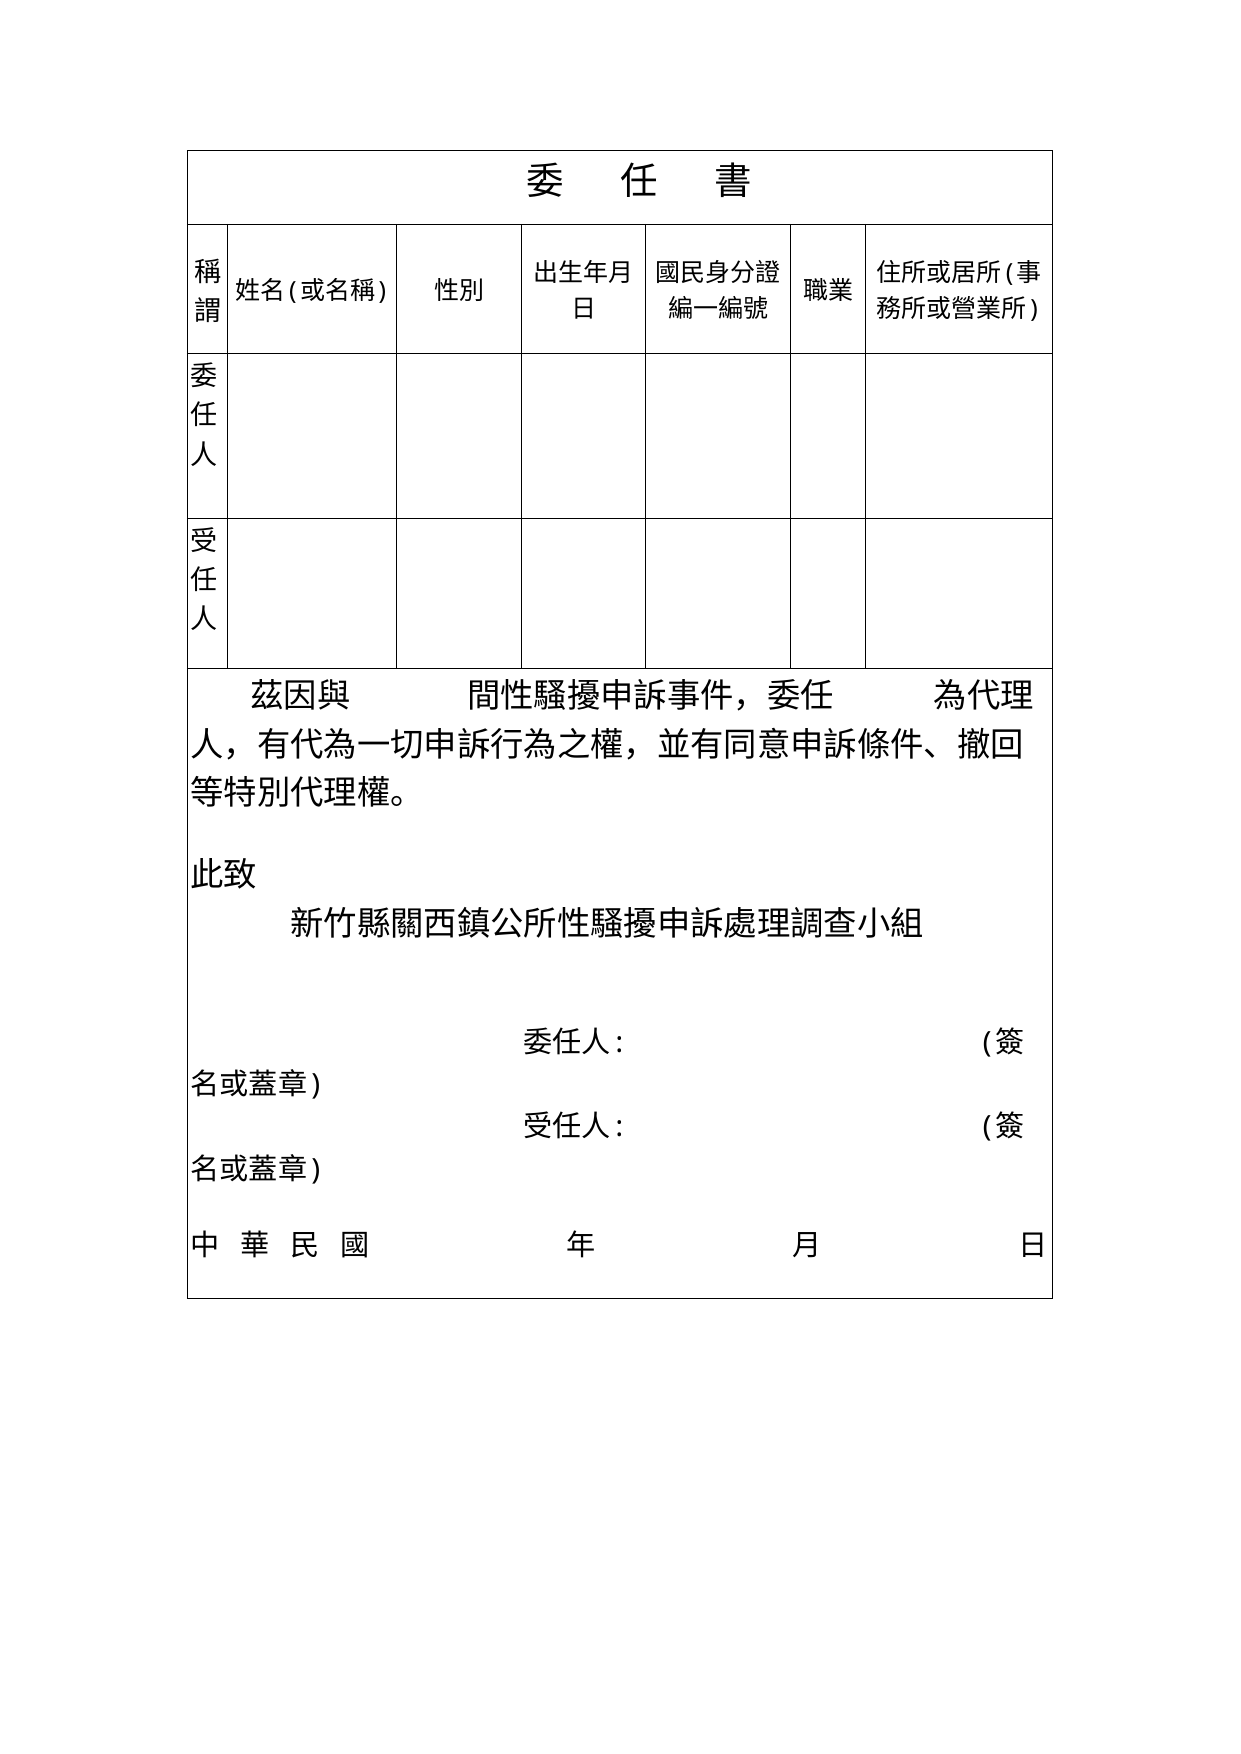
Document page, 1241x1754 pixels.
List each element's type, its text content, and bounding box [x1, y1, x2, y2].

table_cell 性別 [397, 225, 521, 353]
table_cell [522, 354, 645, 518]
table_header 委 任 書 [188, 151, 1052, 224]
table_cell [228, 354, 396, 518]
table_cell [866, 354, 1052, 518]
table_cell 茲因與 間性騷擾申訴事件，委任 為代理人，有代為一切申訴行為之權，並有同意申訴條件、撤回等特別代理權。 此致 新竹縣關西鎮公所性騷擾申訴處理調查小組 委任人: (簽名或蓋章) 受任人: (簽名或蓋章) 中華民國 年 月 日 [188, 669, 1052, 1298]
table_cell [791, 354, 865, 518]
table_cell 國民身分證 編一編號 [646, 225, 790, 353]
table_cell [228, 519, 396, 668]
table_cell 職業 [791, 225, 865, 353]
table_cell [397, 519, 521, 668]
table_cell [646, 519, 790, 668]
table_cell [397, 354, 521, 518]
table_cell 住所或居所(事務所或營業所) [866, 225, 1052, 353]
table_cell [646, 354, 790, 518]
table_cell [522, 519, 645, 668]
table_cell 稱謂 [188, 225, 227, 353]
table_cell 出生年月日 [522, 225, 645, 353]
table_cell 委任人 [188, 354, 227, 518]
table_cell [791, 519, 865, 668]
table_cell [866, 519, 1052, 668]
table_cell 受任人 [188, 519, 227, 668]
table_cell 姓名(或名稱) [228, 225, 396, 353]
